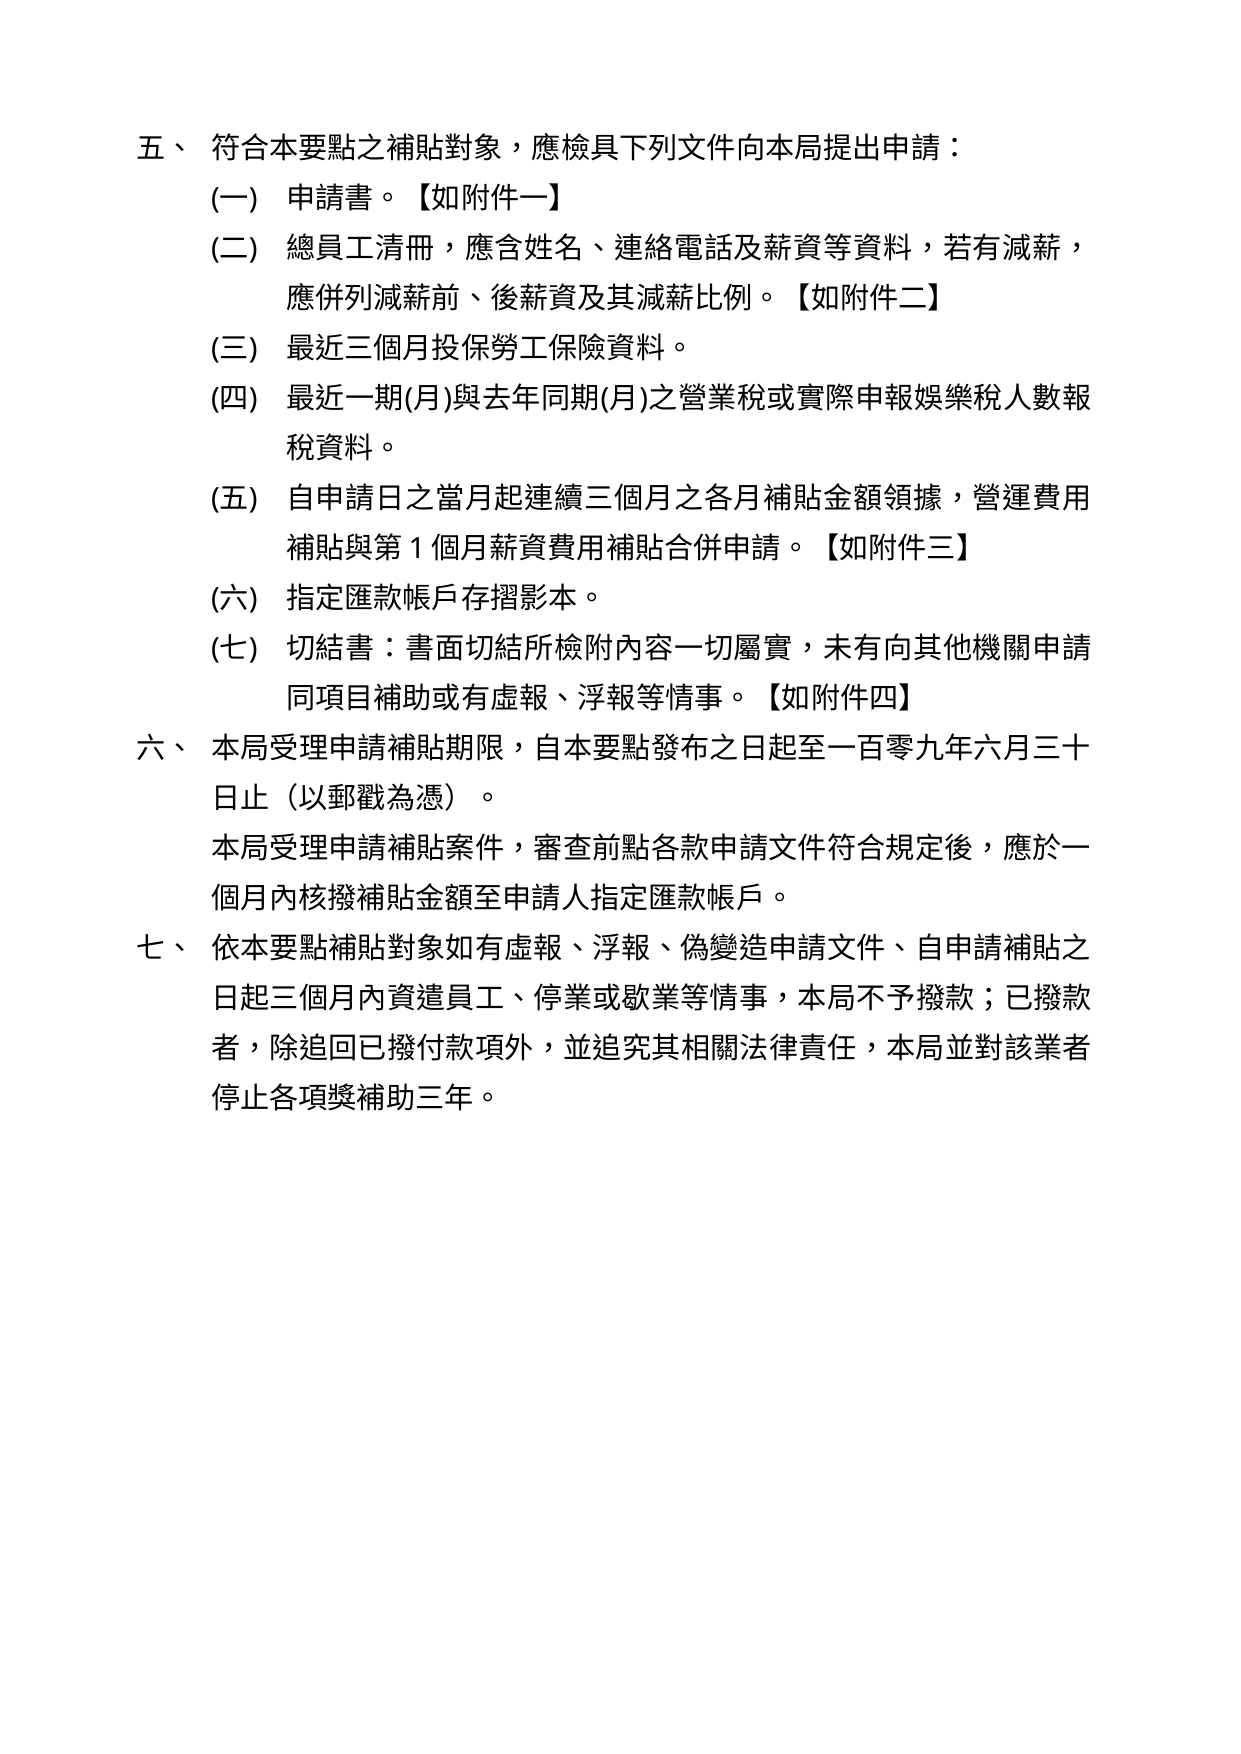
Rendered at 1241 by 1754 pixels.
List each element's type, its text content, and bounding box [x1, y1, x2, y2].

list 自申請日之當月起連續三個月之各月補貼金額領據，營運費用補貼與第1個月薪資費用補貼合併申請。【如附件三】 [211, 468, 1093, 568]
list 申請書。【如附件一】 [211, 168, 1093, 218]
list 本局受理申請補貼期限，自本要點發布之日起至一百零九年六月三十日止（以郵戳為憑）。 [136, 718, 1093, 818]
list 總員工清冊，應含姓名、連絡電話及薪資等資料，若有減薪，應併列減薪前、後薪資及其減薪比例。【如附件二】 [211, 218, 1093, 318]
list 符合本要點之補貼對象，應檢具下列文件向本局提出申請： [136, 118, 1093, 168]
list 本局受理申請補貼案件，審查前點各款申請文件符合規定後，應於一個月內核撥補貼金額至申請人指定匯款帳戶。 [211, 818, 1093, 918]
list 最近一期(月)與去年同期(月)之營業稅或實際申報娛樂稅人數報稅資料。 [211, 368, 1093, 468]
list 切結書：書面切結所檢附內容一切屬實，未有向其他機關申請同項目補助或有虛報、浮報等情事。【如附件四】 [211, 618, 1093, 718]
list 指定匯款帳戶存摺影本。 [211, 568, 1093, 618]
list 最近三個月投保勞工保險資料。 [211, 318, 1093, 368]
list 依本要點補貼對象如有虛報、浮報、偽變造申請文件、自申請補貼之日起三個月內資遣員工、停業或歇業等情事，本局不予撥款；已撥款者，除追回已撥付款項外，並追究其相關法律責任，本局並對該業者停止各項獎補助三年。 [136, 918, 1093, 1118]
